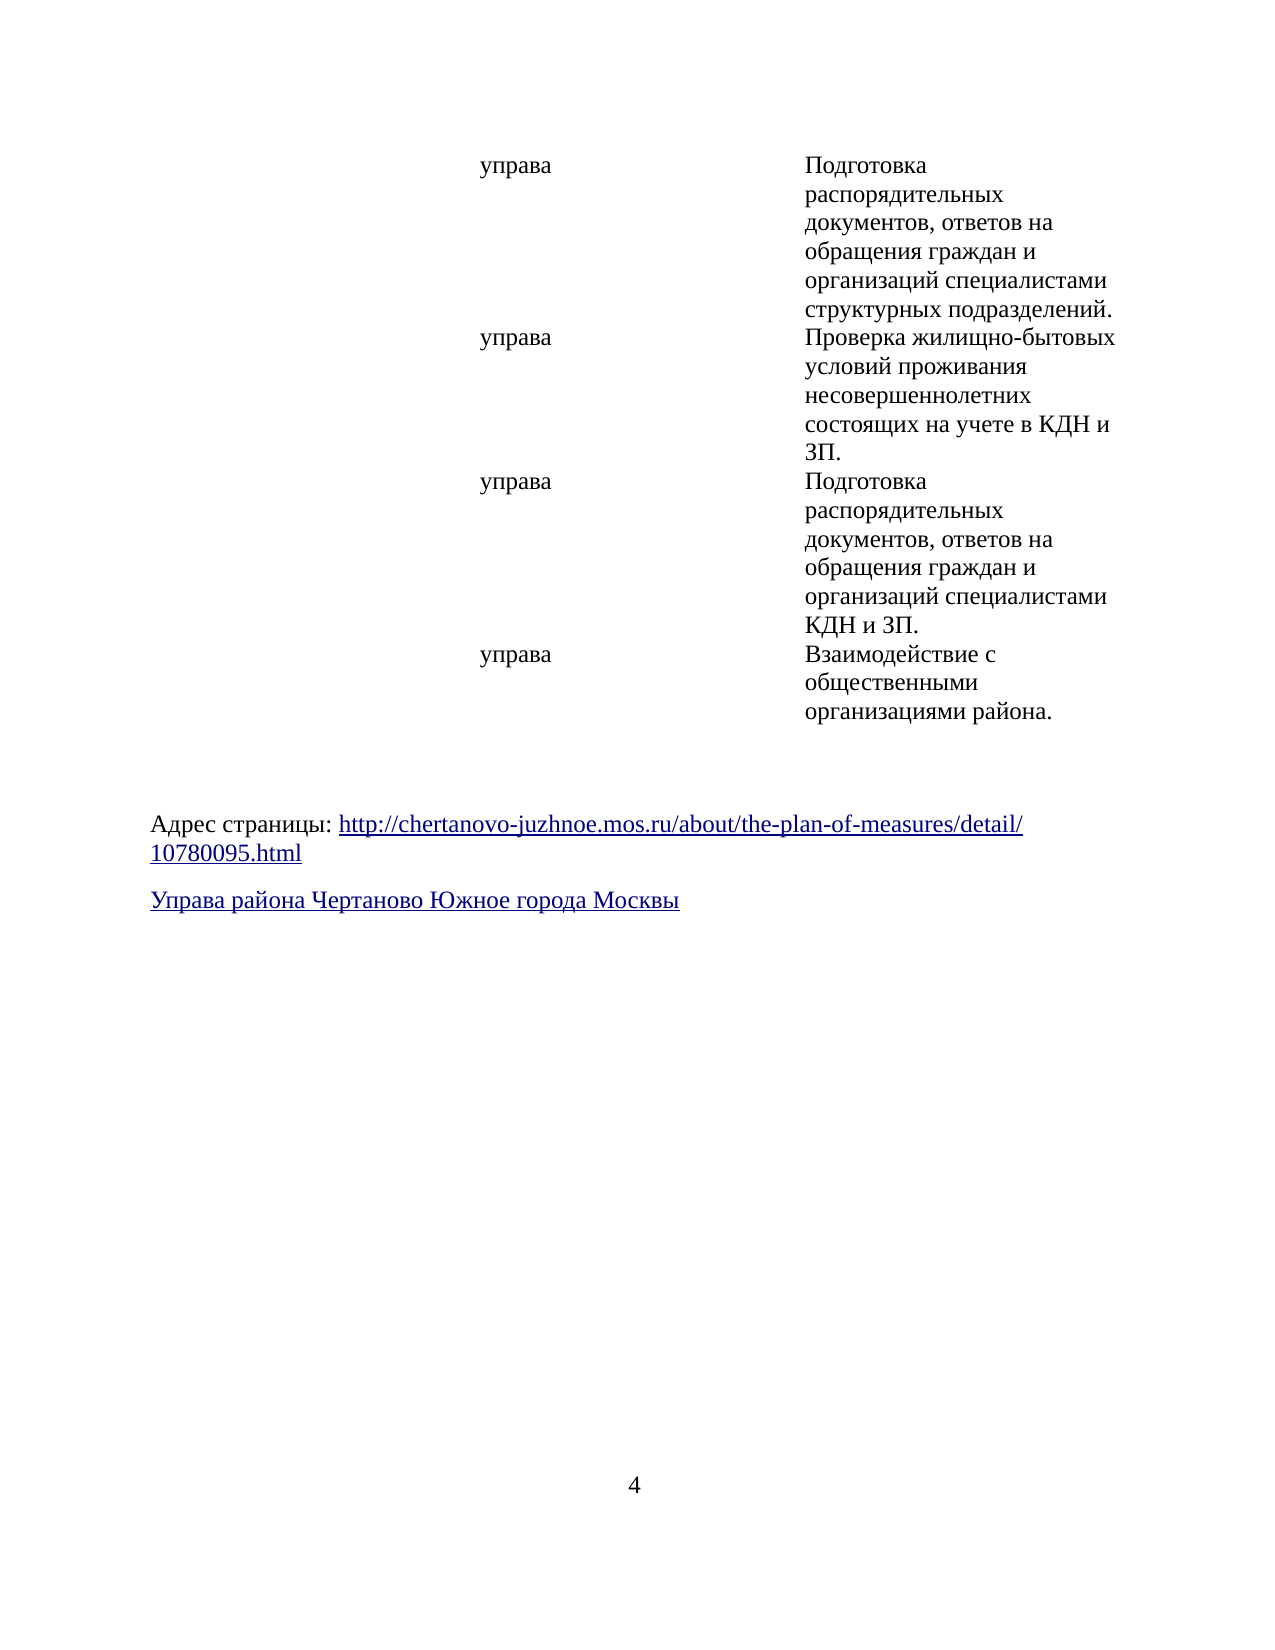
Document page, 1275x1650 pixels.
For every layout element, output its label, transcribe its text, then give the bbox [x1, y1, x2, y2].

table_cell [150, 639, 475, 725]
table_cell управа [475, 466, 800, 639]
table_cell управа [475, 323, 800, 466]
table_cell Подготовка распорядительных документов, ответов на обращения граждан и организаций специалистами КДН и ЗП. [800, 466, 1125, 639]
table_cell Проверка жилищно-бытовых условий проживания несовершеннолетних состоящих на учете в КДН и ЗП. [800, 323, 1125, 466]
table_cell Подготовка распорядительных документов, ответов на обращения граждан и организаций специалистами структурных подразделений. [800, 150, 1125, 322]
table_cell [150, 323, 475, 466]
table_cell Взаимодействие с общественными организациями района. [800, 639, 1125, 725]
table_cell [150, 150, 475, 322]
text Адрес страницы: http://chertanovo-juzhnoe.mos.ru/about/the-plan-of-measures/detail/10780095.html [150, 809, 1125, 867]
text Управа района Чертаново Южное города Москвы [150, 885, 1125, 913]
table_cell управа [475, 150, 800, 322]
table_cell управа [475, 639, 800, 725]
table_cell [150, 466, 475, 639]
